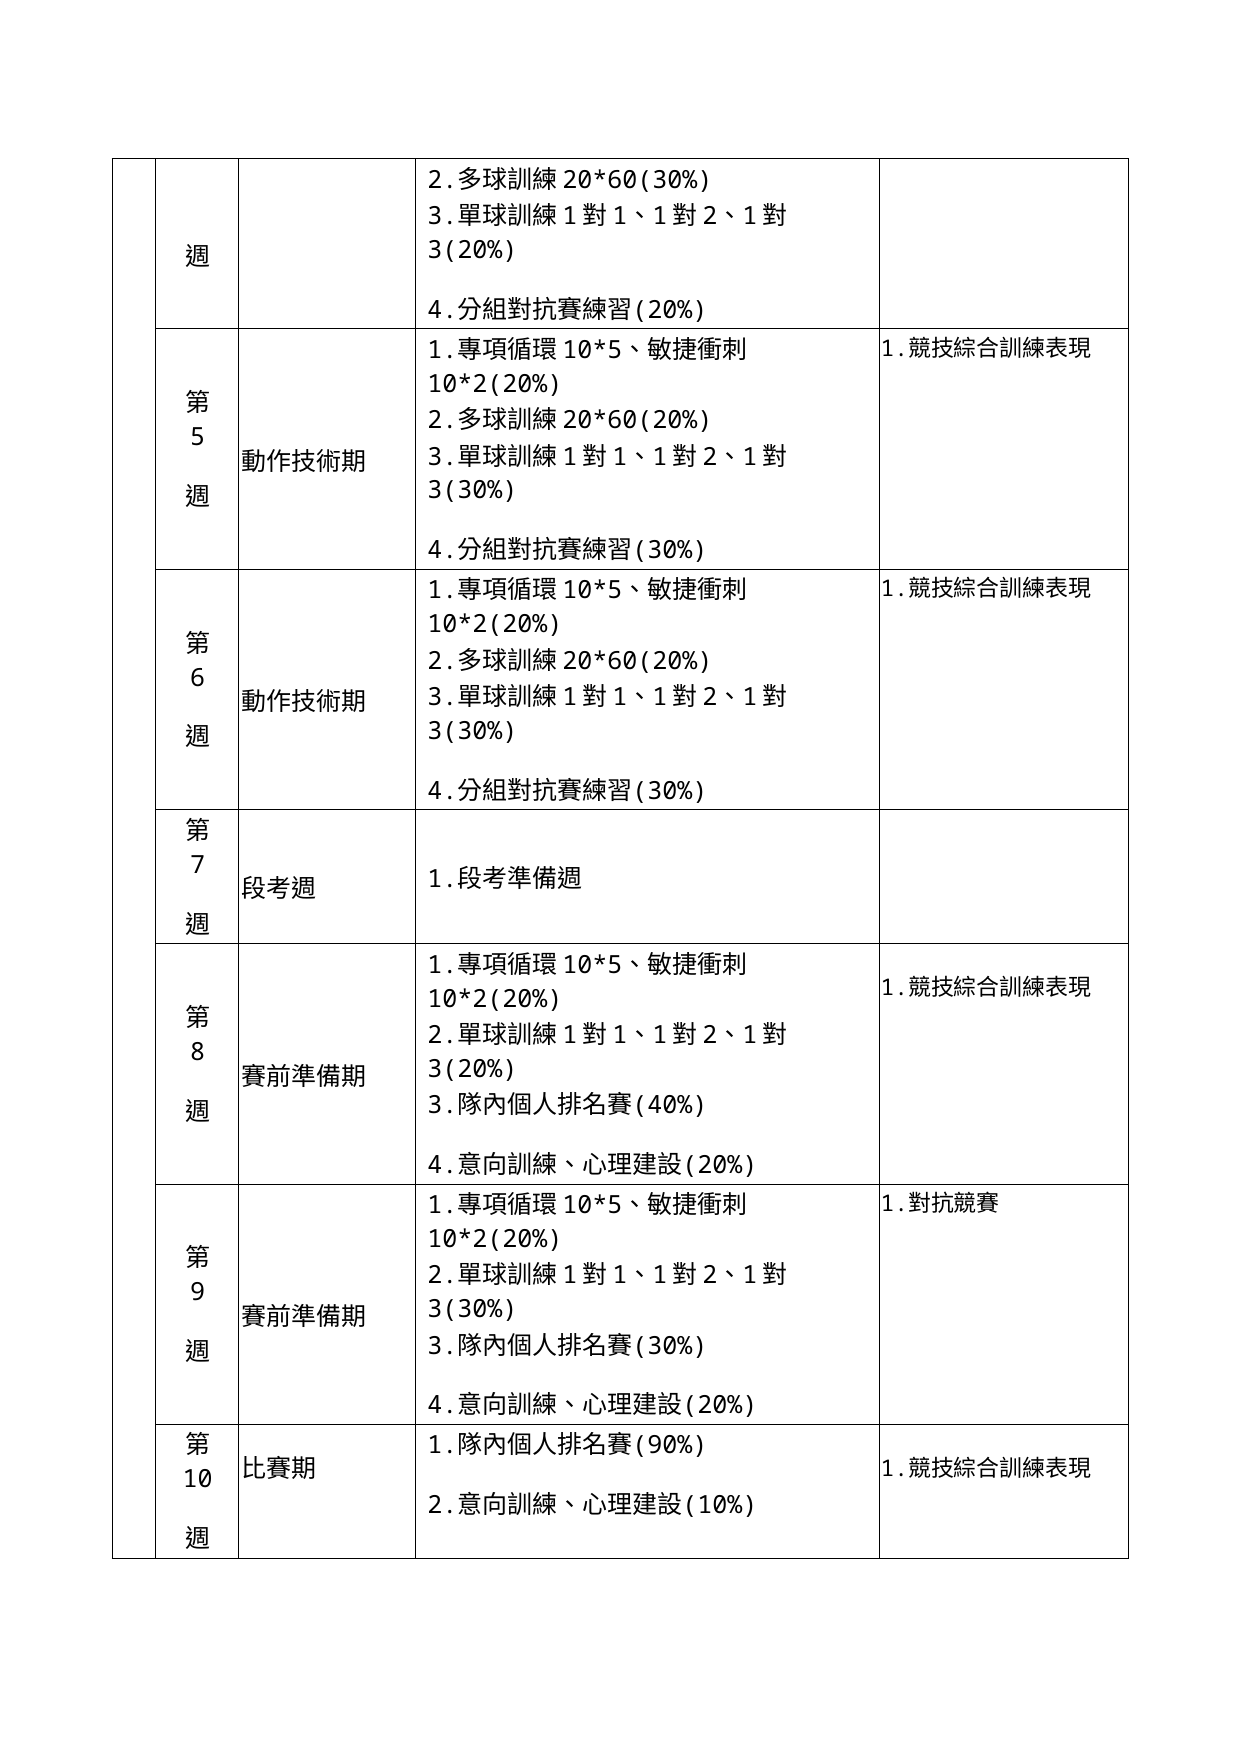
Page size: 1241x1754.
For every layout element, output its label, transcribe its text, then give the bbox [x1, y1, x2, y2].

table_cell [113, 159, 155, 1558]
table_cell 比賽期 [239, 1425, 415, 1558]
table_cell 1.專項循環10*5、敏捷衝刺10*2(20%) 2.單球訓練1對1、1對2、1對3(30%) 3.隊內個人排名賽(30%) 4.意向訓練、心理建設(20%) [416, 1185, 879, 1424]
table_cell 第 10 週 [156, 1425, 238, 1558]
table_cell 1.隊內個人排名賽(90%) 2.意向訓練、心理建設(10%) [416, 1425, 879, 1558]
table_cell 段考週 [239, 810, 415, 943]
table_cell 賽前準備期 [239, 944, 415, 1183]
table_cell 2.多球訓練20*60(30%) 3.單球訓練1對1、1對2、1對3(20%) 4.分組對抗賽練習(20%) [416, 159, 879, 328]
table_cell 1.專項循環10*5、敏捷衝刺10*2(20%) 2.多球訓練20*60(20%) 3.單球訓練1對1、1對2、1對3(30%) 4.分組對抗賽練習(30%) [416, 329, 879, 569]
table_cell 第 7 週 [156, 810, 238, 943]
table_cell [880, 810, 1128, 943]
table_cell [239, 159, 415, 328]
table_cell 第 8 週 [156, 944, 238, 1183]
table_cell 1.競技綜合訓練表現 [880, 944, 1128, 1183]
table_cell 週 [156, 159, 238, 328]
table_cell 1.專項循環10*5、敏捷衝刺10*2(20%) 2.多球訓練20*60(20%) 3.單球訓練1對1、1對2、1對3(30%) 4.分組對抗賽練習(30%) [416, 570, 879, 809]
table_cell 1.競技綜合訓練表現 [880, 570, 1128, 809]
table_cell 1.競技綜合訓練表現 [880, 329, 1128, 569]
table_cell 1.對抗競賽 [880, 1185, 1128, 1424]
table_cell 1.段考準備週 [416, 810, 879, 943]
table_cell 第 9 週 [156, 1185, 238, 1424]
table_cell 1.競技綜合訓練表現 [880, 1425, 1128, 1558]
table_cell 第 5 週 [156, 329, 238, 569]
table_cell 第 6 週 [156, 570, 238, 809]
table_cell [880, 159, 1128, 328]
table_cell 賽前準備期 [239, 1185, 415, 1424]
table_cell 1.專項循環10*5、敏捷衝刺10*2(20%) 2.單球訓練1對1、1對2、1對3(20%) 3.隊內個人排名賽(40%) 4.意向訓練、心理建設(20%) [416, 944, 879, 1183]
table_cell 動作技術期 [239, 329, 415, 569]
table_cell 動作技術期 [239, 570, 415, 809]
